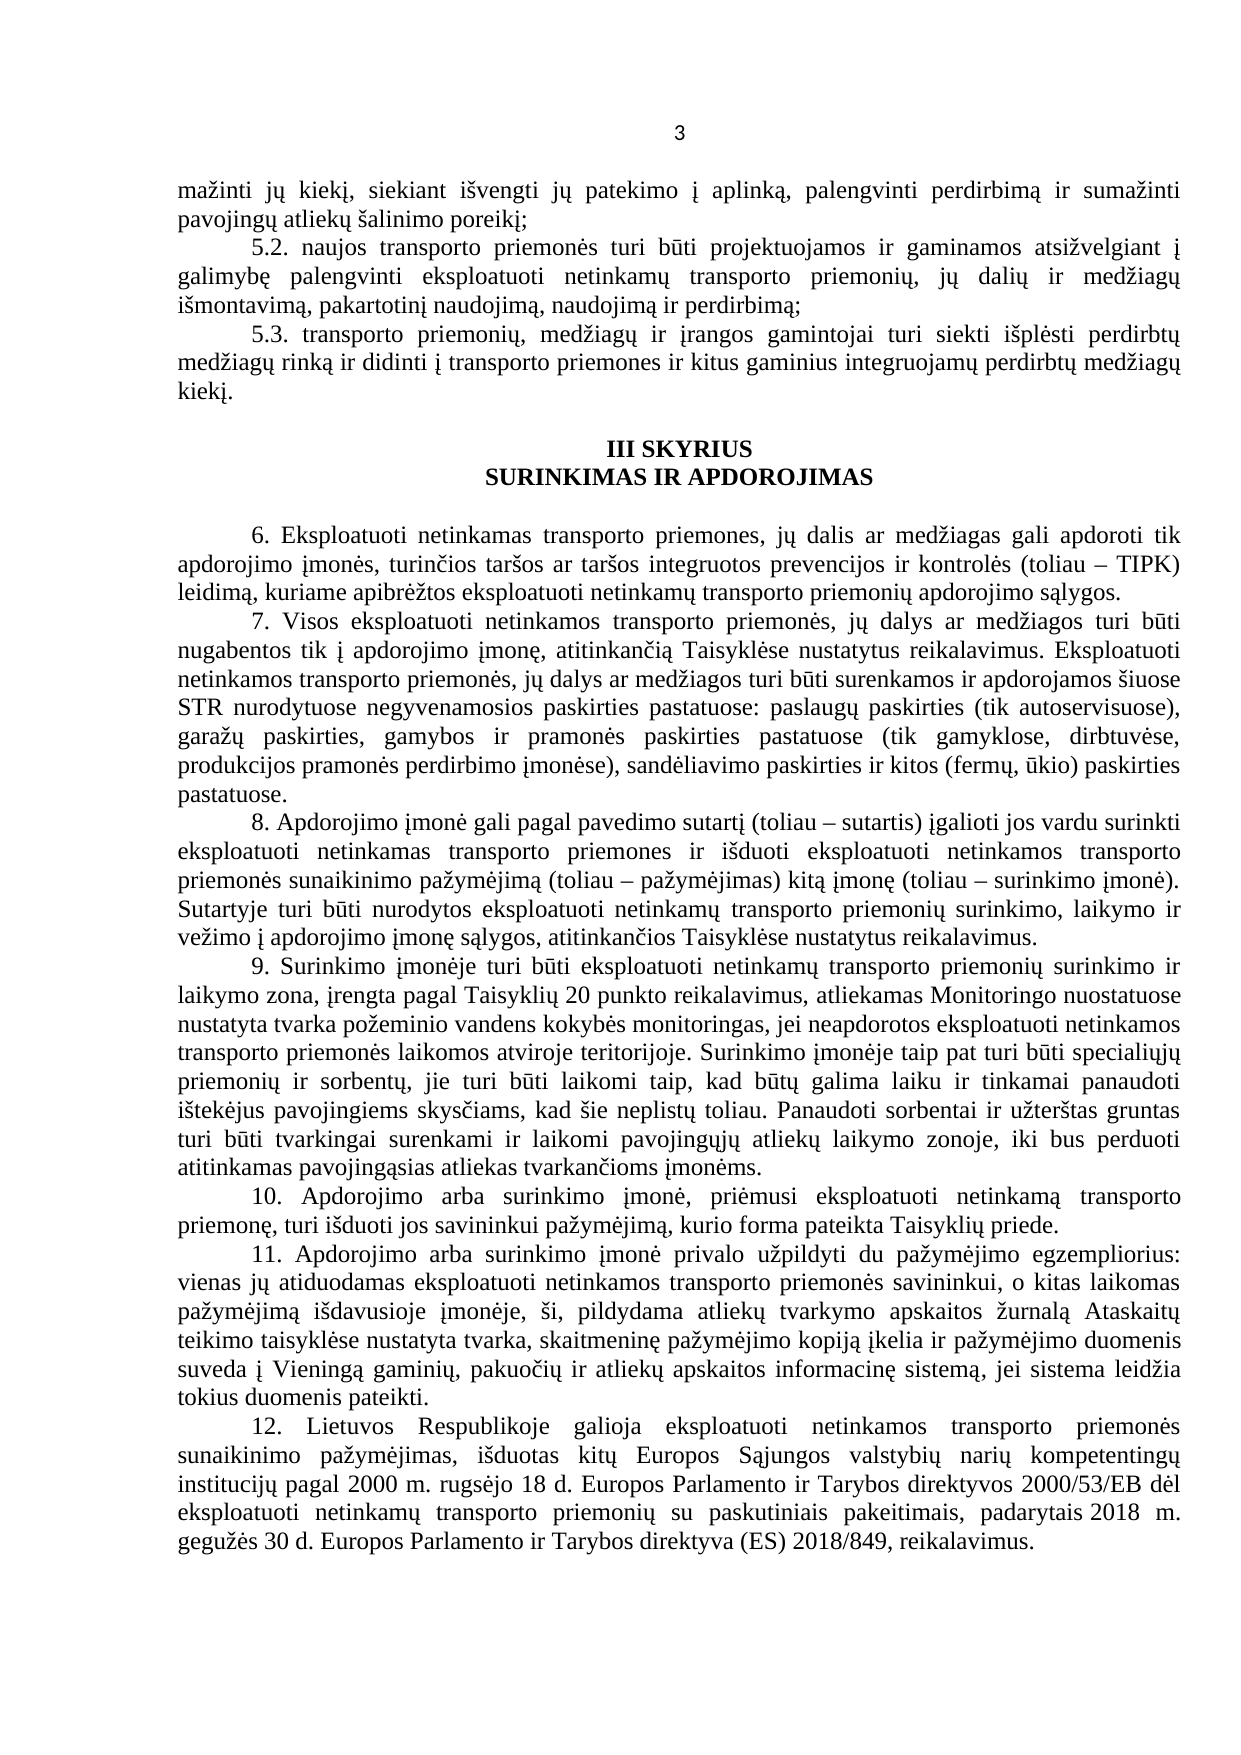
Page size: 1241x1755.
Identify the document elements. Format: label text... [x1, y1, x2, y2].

text 8. Apdorojimo įmonė gali pagal pavedimo sutartį (toliau – sutartis) įgalioti jos vardu surinkti eksploatuoti netinkamas transporto priemones ir išduoti eksploatuoti netinkamos transporto priemonės sunaikinimo pažymėjimą (toliau – pažymėjimas) kitą įmonę (toliau – surinkimo įmonė). Sutartyje turi būti nurodytos eksploatuoti netinkamų transporto priemonių surinkimo, laikymo ir vežimo į apdorojimo įmonę sąlygos, atitinkančios Taisyklėse nustatytus reikalavimus. [177, 807, 1181, 951]
text 11. Apdorojimo arba surinkimo įmonė privalo užpildyti du pažymėjimo egzempliorius: vienas jų atiduodamas eksploatuoti netinkamos transporto priemonės savininkui, o kitas laikomas pažymėjimą išdavusioje įmonėje, ši, pildydama atliekų tvarkymo apskaitos žurnalą Ataskaitų teikimo taisyklėse nustatyta tvarka, skaitmeninę pažymėjimo kopiją įkelia ir pažymėjimo duomenis suveda į Vieningą gaminių, pakuočių ir atliekų apskaitos informacinę sistemą, jei sistema leidžia tokius duomenis pateikti. [177, 1239, 1181, 1411]
text 5.2. naujos transporto priemonės turi būti projektuojamos ir gaminamos atsižvelgiant į galimybę palengvinti eksploatuoti netinkamų transporto priemonių, jų dalių ir medžiagų išmontavimą, pakartotinį naudojimą, naudojimą ir perdirbimą; [177, 232, 1181, 319]
text 5.3. transporto priemonių, medžiagų ir įrangos gamintojai turi siekti išplėsti perdirbtų medžiagų rinką ir didinti į transporto priemones ir kitus gaminius integruojamų perdirbtų medžiagų kiekį. [177, 319, 1181, 405]
text 9. Surinkimo įmonėje turi būti eksploatuoti netinkamų transporto priemonių surinkimo ir laikymo zona, įrengta pagal Taisyklių 20 punkto reikalavimus, atliekamas Monitoringo nuostatuose nustatyta tvarka požeminio vandens kokybės monitoringas, jei neapdorotos eksploatuoti netinkamos transporto priemonės laikomos atviroje teritorijoje. Surinkimo įmonėje taip pat turi būti specialiųjų priemonių ir sorbentų, jie turi būti laikomi taip, kad būtų galima laiku ir tinkamai panaudoti ištekėjus pavojingiems skysčiams, kad šie neplistų toliau. Panaudoti sorbentai ir užterštas gruntas turi būti tvarkingai surenkami ir laikomi pavojingųjų atliekų laikymo zonoje, iki bus perduoti atitinkamas pavojingąsias atliekas tvarkančioms įmonėms. [177, 951, 1181, 1181]
text 6. Eksploatuoti netinkamas transporto priemones, jų dalis ar medžiagas gali apdoroti tik apdorojimo įmonės, turinčios taršos ar taršos integruotos prevencijos ir kontrolės (toliau – TIPK) leidimą, kuriame apibrėžtos eksploatuoti netinkamų transporto priemonių apdorojimo sąlygos. [177, 520, 1181, 606]
text 7. Visos eksploatuoti netinkamos transporto priemonės, jų dalys ar medžiagos turi būti nugabentos tik į apdorojimo įmonę, atitinkančią Taisyklėse nustatytus reikalavimus. Eksploatuoti netinkamos transporto priemonės, jų dalys ar medžiagos turi būti surenkamos ir apdorojamos šiuose STR nurodytuose negyvenamosios paskirties pastatuose: paslaugų paskirties (tik autoservisuose), garažų paskirties, gamybos ir pramonės paskirties pastatuose (tik gamyklose, dirbtuvėse, produkcijos pramonės perdirbimo įmonėse), sandėliavimo paskirties ir kitos (fermų, ūkio) paskirties pastatuose. [177, 606, 1181, 807]
text SURINKIMAS ir apdorojimas [177, 462, 1181, 491]
text mažinti jų kiekį, siekiant išvengti jų patekimo į aplinką, palengvinti perdirbimą ir sumažinti pavojingų atliekų šalinimo poreikį; [177, 175, 1181, 232]
text III SKYRIUS [177, 434, 1181, 462]
text 12. Lietuvos Respublikoje galioja eksploatuoti netinkamos transporto priemonės sunaikinimo pažymėjimas, išduotas kitų Europos Sąjungos valstybių narių kompetentingų institucijų pagal 2000 m. rugsėjo 18 d. Europos Parlamento ir Tarybos direktyvos 2000/53/EB dėl eksploatuoti netinkamų transporto priemonių su paskutiniais pakeitimais, padarytais 2018 m. gegužės 30 d. Europos Parlamento ir Tarybos direktyva (ES) 2018/849, reikalavimus. [177, 1411, 1181, 1555]
text 10. Apdorojimo arba surinkimo įmonė, priėmusi eksploatuoti netinkamą transporto priemonę, turi išduoti jos savininkui pažymėjimą, kurio forma pateikta Taisyklių priede. [177, 1181, 1181, 1239]
